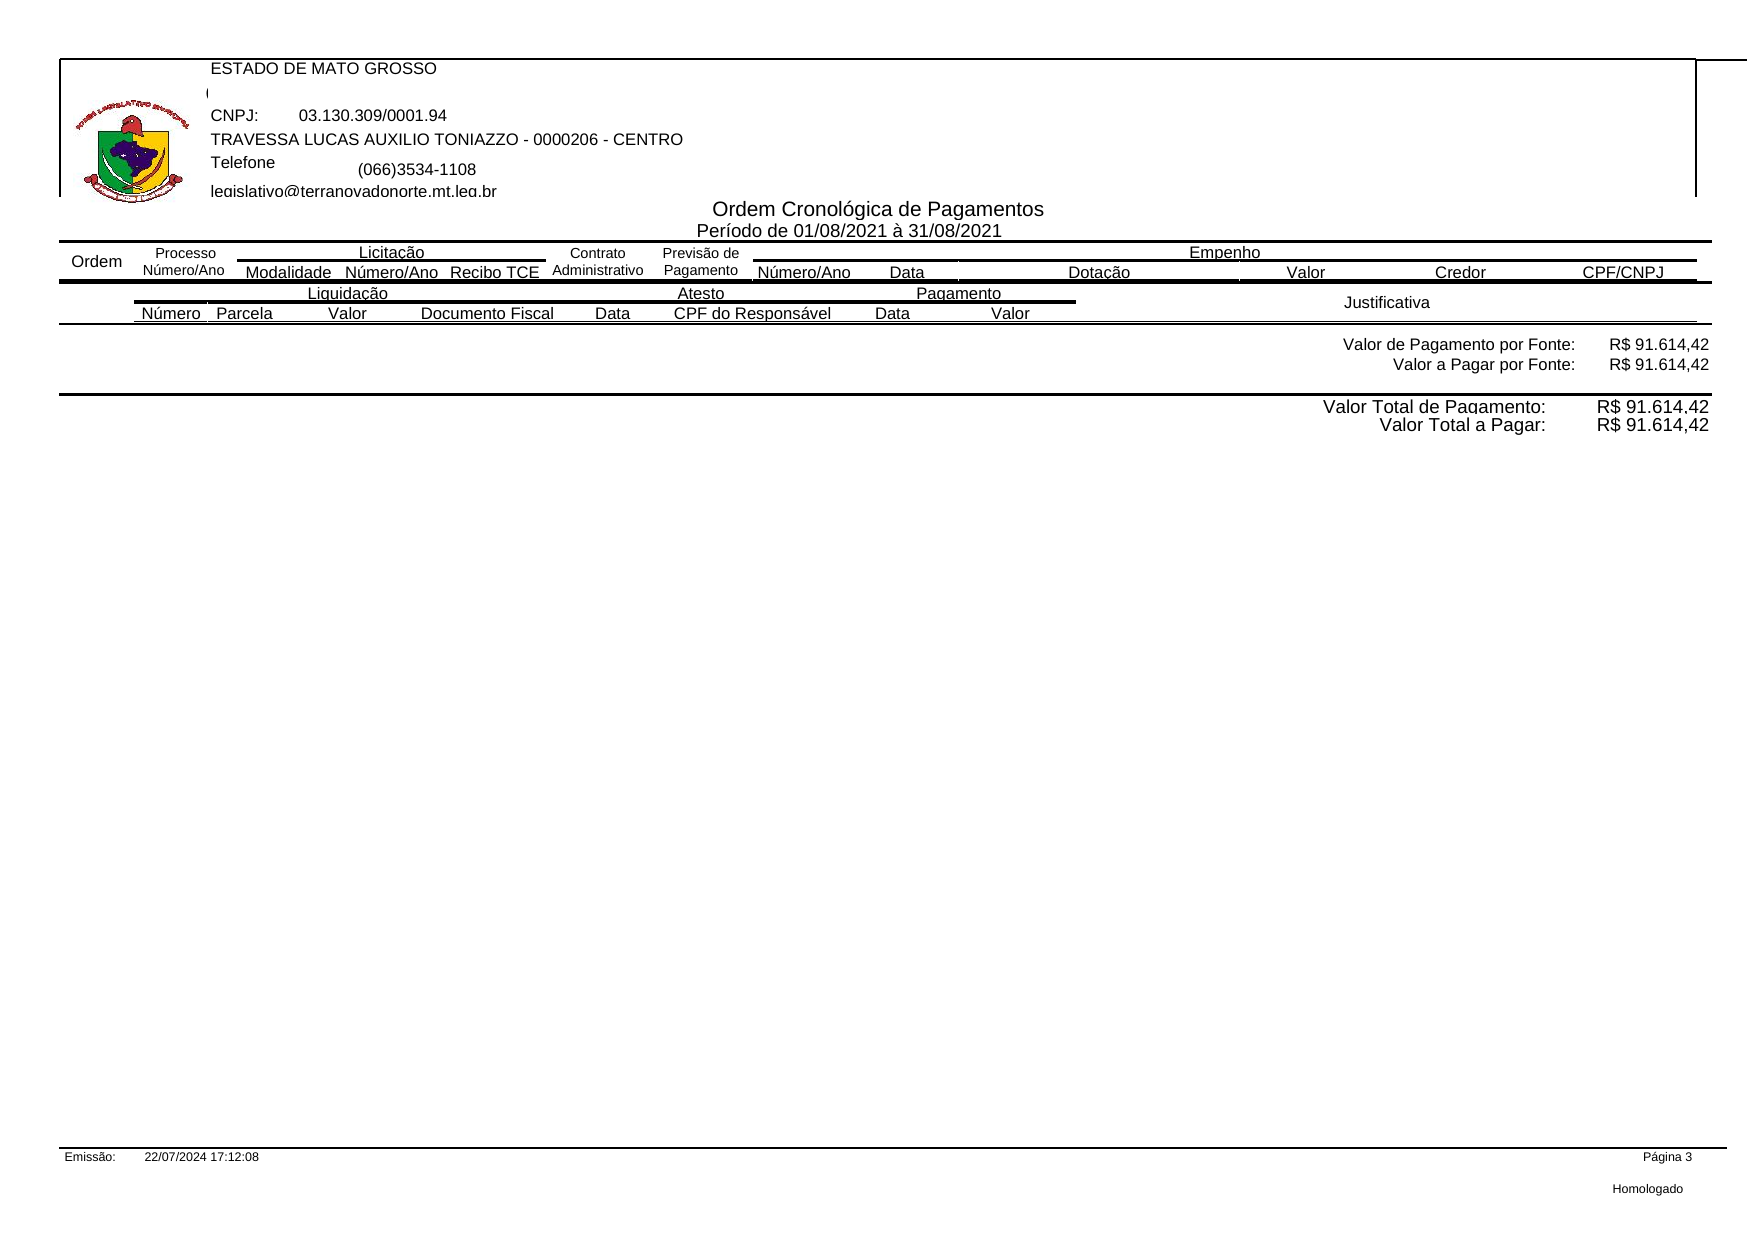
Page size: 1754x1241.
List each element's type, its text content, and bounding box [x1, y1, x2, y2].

table_cell Recibo TCE [443, 262, 546, 279]
table_cell [355, 482, 649, 497]
table_cell [355, 153, 1107, 159]
table_cell [1509, 1196, 1686, 1208]
table_cell [1691, 1174, 1721, 1203]
table_cell [1032, 534, 1328, 548]
table_cell Período de 01/08/2021 à 31/08/2021 [694, 219, 1122, 240]
table_cell TRAVESSA LUCAS AUXILIO TONIAZZO - 0000206 - CENTRO [208, 129, 1107, 153]
table_cell [664, 497, 958, 534]
table_cell 22/07/2024 17:12:08 [141, 1150, 332, 1164]
table_cell (066)3534-1108 [355, 159, 1102, 182]
table_cell [1240, 435, 1712, 482]
table_cell [664, 549, 958, 1147]
table_cell Valor [281, 304, 414, 321]
table_cell Valor Total a Pagar: [1240, 414, 1549, 434]
table_cell [649, 482, 664, 1147]
table_cell Valor Total de Pagamento: [1240, 396, 1549, 414]
table_cell Ordem Cronológica de Pagamentos [59, 197, 1697, 219]
table_cell Data [561, 304, 664, 321]
table_cell [1102, 175, 1107, 197]
table_cell R$ 91.614,42 [1578, 355, 1712, 376]
table_cell Valor [944, 304, 1076, 321]
table_cell [192, 79, 204, 197]
table_cell Pagamento [841, 284, 1076, 300]
table_cell legislativo@terranovadonorte.mt.leg.br [208, 182, 1102, 197]
table_cell Emissão: [61, 1150, 141, 1164]
table_cell [1721, 1174, 1727, 1208]
table_cell [664, 534, 958, 548]
table_cell [1328, 482, 1712, 1147]
table_cell [664, 482, 958, 497]
table_cell [61, 1165, 332, 1208]
table_cell Valor [1240, 262, 1372, 279]
table_cell ESTADO DE MATO GROSSO [208, 60, 1107, 88]
table_cell [332, 1150, 1374, 1208]
table_cell Valor de Pagamento por Fonte: [1269, 334, 1578, 355]
table_cell [208, 89, 1104, 106]
table_cell [59, 219, 693, 226]
table_cell Dotação [959, 262, 1239, 279]
table_cell CPF do Responsável [664, 304, 841, 321]
table_cell Telefone [208, 153, 355, 182]
table_cell [73, 69, 192, 100]
table_cell Número/Ano [753, 262, 855, 279]
table_cell Atesto [561, 284, 841, 300]
table_cell [355, 549, 649, 1147]
table_cell [59, 325, 1712, 334]
table_cell R$ 91.614,42 [1549, 396, 1712, 414]
table_cell Página 3 [1375, 1150, 1695, 1173]
table_cell [1122, 219, 1697, 226]
table_cell [61, 60, 207, 69]
table_cell [959, 482, 1032, 1147]
table_cell [1697, 61, 1721, 240]
table_cell [1107, 60, 1695, 106]
table_cell [1697, 243, 1712, 281]
table_cell Contrato Administrativo [546, 243, 649, 279]
table_cell [1122, 226, 1697, 240]
table_cell Liquidação [134, 284, 561, 300]
table_cell [1686, 1182, 1691, 1208]
table_cell Justificativa [1076, 284, 1697, 321]
table_cell Modalidade [237, 262, 340, 279]
table_cell [1032, 497, 1328, 534]
table_cell [1691, 1204, 1721, 1208]
table_cell R$ 91.614,42 [1578, 334, 1712, 355]
table_cell Data [855, 262, 958, 279]
table_cell [1110, 106, 1695, 197]
table_cell Documento Fiscal [414, 304, 561, 321]
table_cell Número/Ano [340, 262, 443, 279]
table_cell [1375, 1174, 1691, 1182]
table_cell 03.130.309/0001.94 [296, 106, 1110, 129]
table_cell [192, 69, 207, 79]
table_cell [1712, 240, 1721, 1147]
table_cell [59, 334, 1269, 393]
table_cell [59, 482, 355, 1147]
table_cell CNPJ: [208, 106, 296, 129]
table_cell [59, 284, 134, 322]
table_cell [1695, 1150, 1727, 1174]
table_cell CPF/CNPJ [1549, 262, 1697, 279]
table_cell [1032, 482, 1328, 497]
table_cell Credor [1372, 262, 1549, 279]
table_cell Homologado [1509, 1182, 1686, 1196]
table_cell Ordem [59, 243, 134, 279]
table_cell [1032, 549, 1328, 1147]
table_cell [59, 226, 693, 240]
table_cell Valor a Pagar por Fonte: [1269, 355, 1578, 376]
table_cell [1269, 376, 1712, 393]
table_cell [1375, 1182, 1509, 1208]
table_cell [355, 534, 649, 548]
table_cell [1697, 284, 1712, 322]
table_cell [355, 497, 649, 534]
table_cell Número [134, 304, 207, 321]
table_cell Parcela [208, 304, 281, 321]
table_cell [59, 396, 1239, 482]
table_cell R$ 91.614,42 [1549, 414, 1712, 434]
table_cell Empenho [753, 243, 1697, 259]
table_cell Data [841, 304, 944, 321]
table_cell [1102, 159, 1107, 175]
table_cell [61, 69, 73, 197]
table_cell Previsão de Pagamento [649, 243, 752, 279]
table_cell Processo Número/Ano [134, 243, 237, 279]
table_cell Licitação [237, 243, 546, 259]
